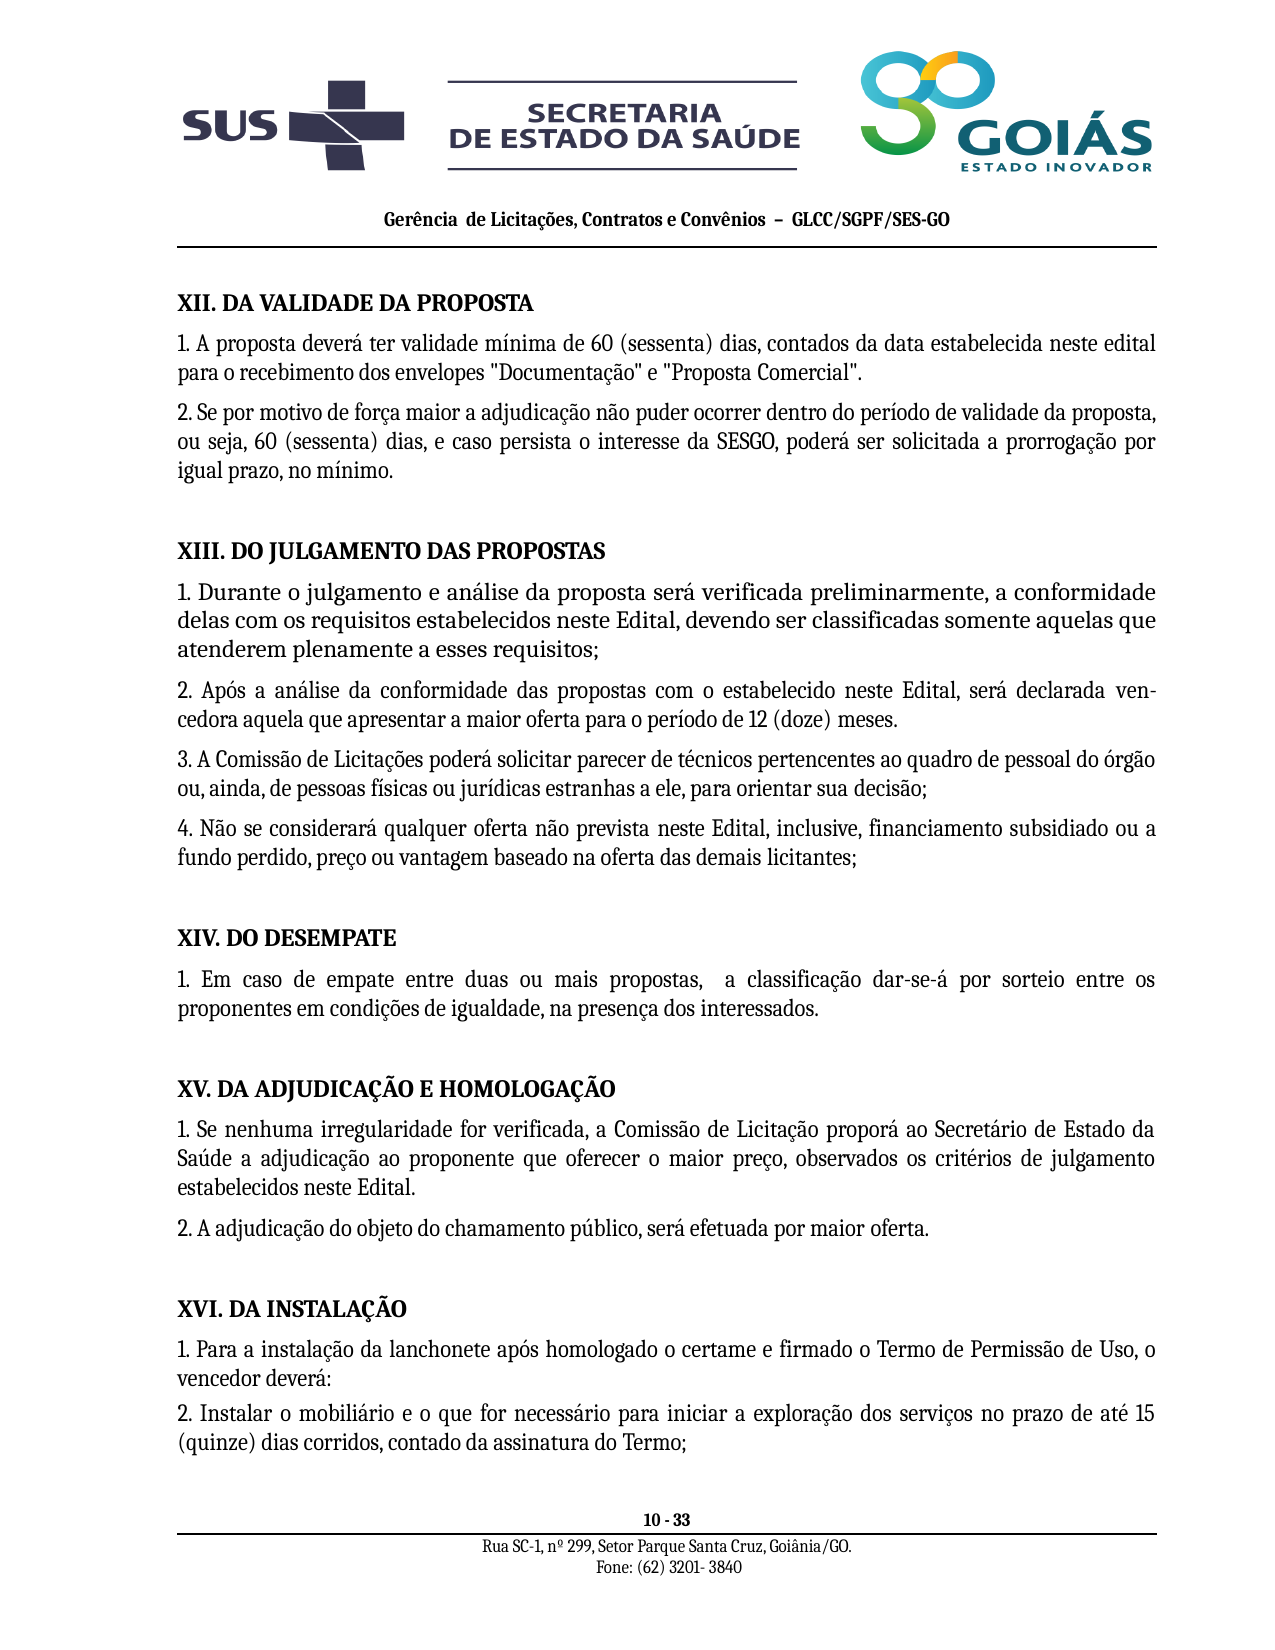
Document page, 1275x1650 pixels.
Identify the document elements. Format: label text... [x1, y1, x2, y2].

subtitle XII. DA VALIDADE DA PROPOSTA [177, 288, 1157, 317]
list 3. A Comissão de Licitações poderá solicitar parecer de técnicos pertencentes ao quadro de pessoal do órgão ou, ainda, de pessoas físicas ou jurídicas estranhas a ele, para orientar sua decisão; [177, 745, 1157, 803]
list 2. Instalar o mobiliário e o que for necessário para iniciar a exploração dos serviços no prazo de até 15 (quinze) dias corridos, contado da assinatura do Termo; [177, 1399, 1157, 1456]
list 1. Para a instalação da lanchonete após homologado o certame e firmado o Termo de Permissão de Uso, o vencedor deverá: [177, 1335, 1157, 1393]
list 2. Se por motivo de força maior a adjudicação não puder ocorrer dentro do período de validade da proposta, ou seja, 60 (sessenta) dias, e caso persista o interesse da SESGO, poderá ser solicitada a prorrogação por igual prazo, no mínimo. [177, 398, 1157, 484]
subtitle XIII. DO JULGAMENTO DAS PROPOSTAS [177, 537, 1157, 566]
list 4. Não se considerará qualquer oferta não prevista neste Edital, inclusive, financiamento subsidiado ou a fundo perdido, preço ou vantagem baseado na oferta das demais licitantes; [177, 814, 1157, 872]
subtitle XIV. DO DESEMPATE [177, 924, 1157, 953]
subtitle 1. Durante o julgamento e análise da proposta será verificada preliminarmente, a conformidade delas com os requisitos estabelecidos neste Edital, devendo ser classificadas somente aquelas que atenderem plenamente a esses requisitos; [177, 578, 1157, 664]
list 2. A adjudicação do objeto do chamamento público, será efetuada por maior oferta. [177, 1213, 1157, 1242]
picture [182, 51, 1152, 172]
list 1. Se nenhuma irregularidade for verificada, a Comissão de Licitação proporá ao Secretário de Estado da Saúde a adjudicação ao proponente que oferecer o maior preço, observados os critérios de julgamento estabelecidos neste Edital. [177, 1115, 1157, 1202]
list 1. A proposta deverá ter validade mínima de 60 (sessenta) dias, contados da data estabelecida neste edital para o recebimento dos envelopes "Documentação" e "Proposta Comercial". [177, 329, 1158, 387]
subtitle XV. DA ADJUDICAÇÃO E HOMOLOGAÇÃO [177, 1075, 1157, 1104]
subtitle XVI. DA INSTALAÇÃO [177, 1294, 1157, 1323]
list 2. Após a análise da conformidade das propostas com o estabelecido neste Edital, será declarada ven- cedora aquela que apresentar a maior oferta para o período de 12 (doze) meses. [177, 676, 1157, 733]
list 1. Em caso de empate entre duas ou mais propostas, a classificação dar-se-á por sorteio entre os proponentes em condições de igualdade, na presença dos interessados. [177, 965, 1157, 1022]
